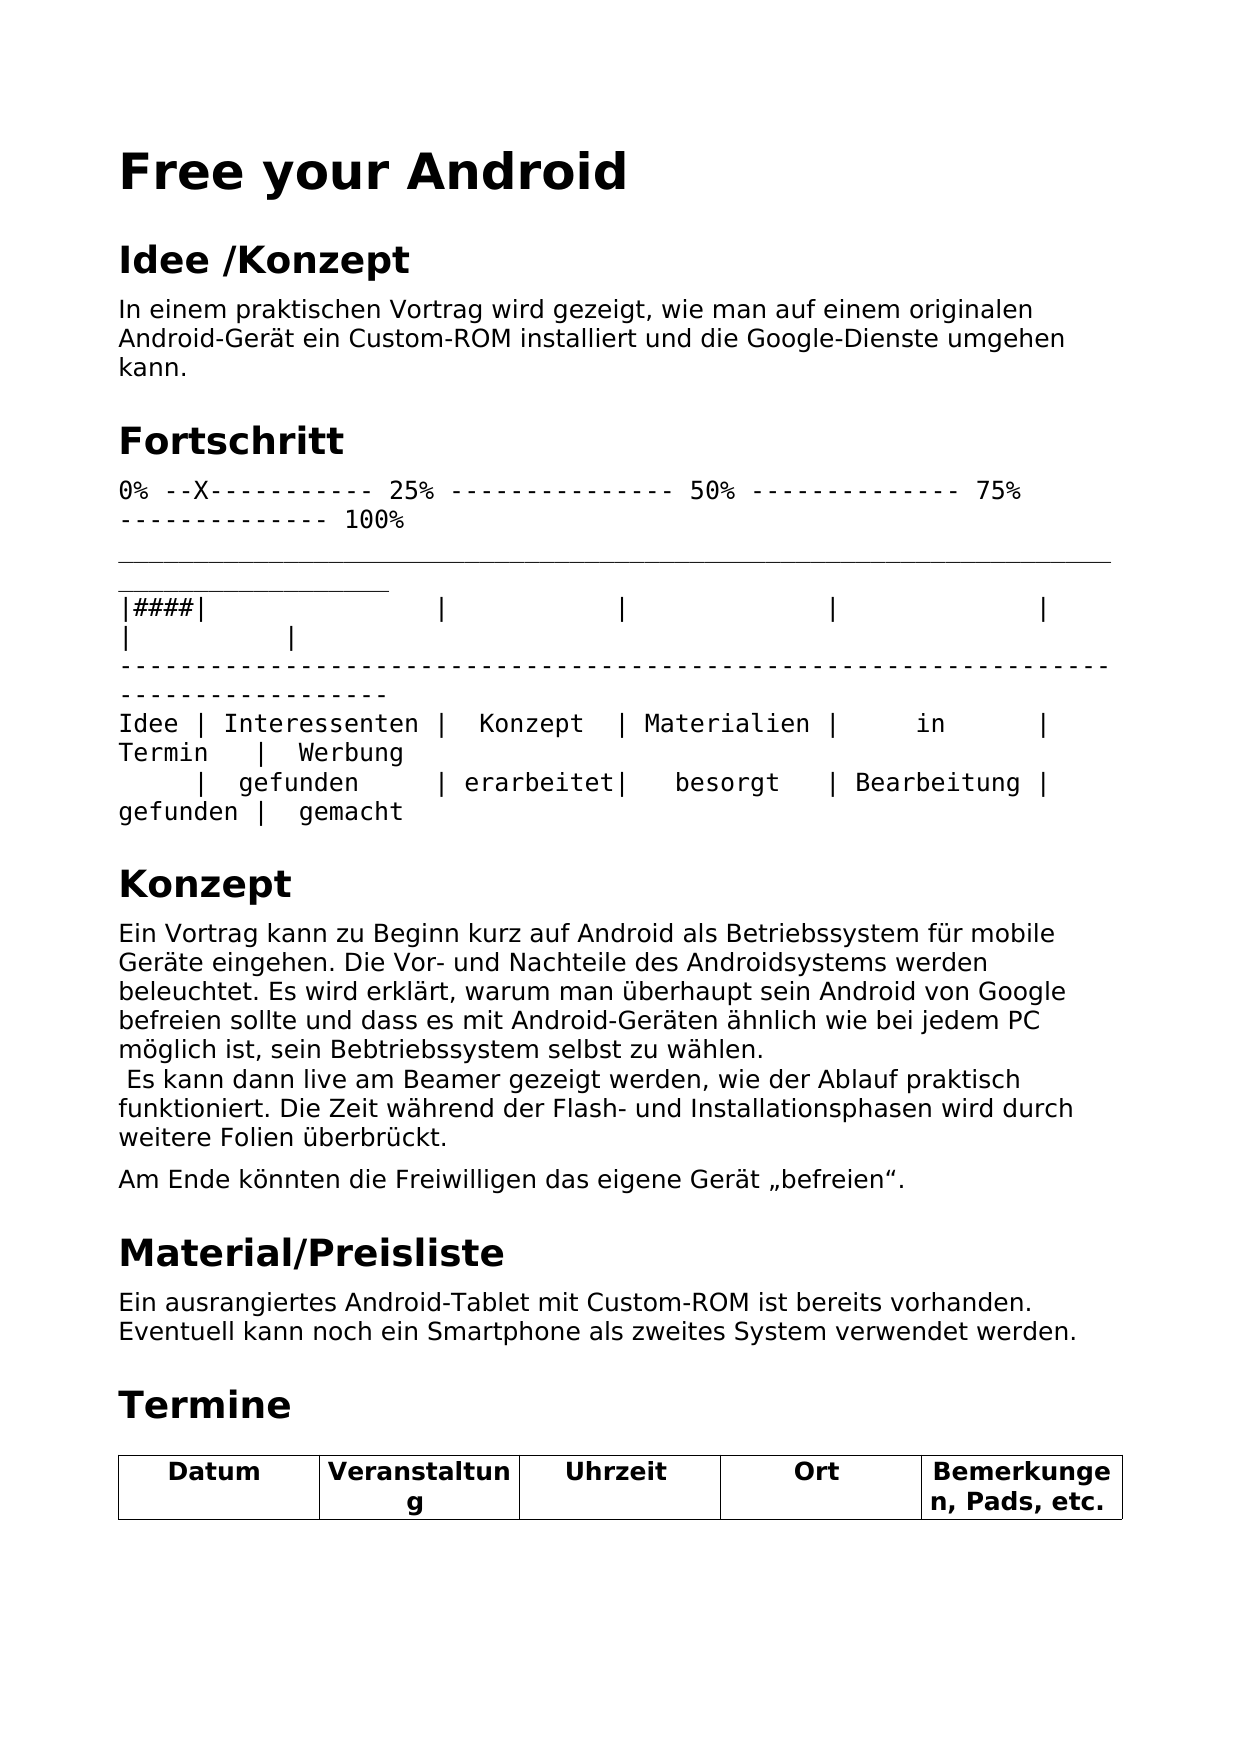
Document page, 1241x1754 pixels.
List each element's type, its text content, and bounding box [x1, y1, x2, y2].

text Am Ende könnten die Freiwilligen das eigene Gerät „befreien“. [118, 1165, 1122, 1194]
table_header Ort [721, 1456, 921, 1519]
table_header Uhrzeit [520, 1456, 720, 1519]
table_header Bemerkungen, Pads, etc. [922, 1456, 1122, 1519]
subtitle Fortschritt [118, 420, 1122, 464]
text In einem praktischen Vortrag wird gezeigt, wie man auf einem originalen Android-Gerät ein Custom-ROM installiert und die Google-Dienste umgehen kann. [118, 295, 1122, 382]
text Ein ausrangiertes Android-Tablet mit Custom-ROM ist bereits vorhanden. Eventuell kann noch ein Smartphone als zweites System verwendet werden. [118, 1288, 1122, 1346]
subtitle Idee /Konzept [118, 239, 1122, 282]
subtitle Konzept [118, 863, 1122, 907]
text Ein Vortrag kann zu Beginn kurz auf Android als Betriebssystem für mobile Geräte eingehen. Die Vor- und Nachteile des Androidsystems werden beleuchtet. Es wird erklärt, warum man überhaupt sein Android von Google befreien sollte und dass es mit Android-Geräten ähnlich wie bei jedem PC möglich ist, sein Bebtriebssystem selbst zu wählen. Es kann dann live am Beamer gezeigt werden, wie der Ablauf praktisch funktioniert. Die Zeit während der Flash- und Installationsphasen wird durch weitere Folien überbrückt. [118, 919, 1122, 1152]
subtitle Termine [118, 1383, 1122, 1427]
subtitle Material/Preisliste [118, 1232, 1122, 1275]
table_header Datum [119, 1456, 319, 1519]
subtitle Free your Android [118, 143, 1122, 201]
text 0% --X----------- 25% --------------- 50% -------------- 75% -------------- 100% ____________________________________________________________________________________ |####| | | | | | | ------------------------------------------------------------------------------------ Idee | Interessenten | Konzept | Materialien | in | Termin | Werbung | gefunden | erarbeitet| besorgt | Bearbeitung | gefunden | gemacht [118, 476, 1122, 826]
table_header Veranstaltung [320, 1456, 519, 1519]
